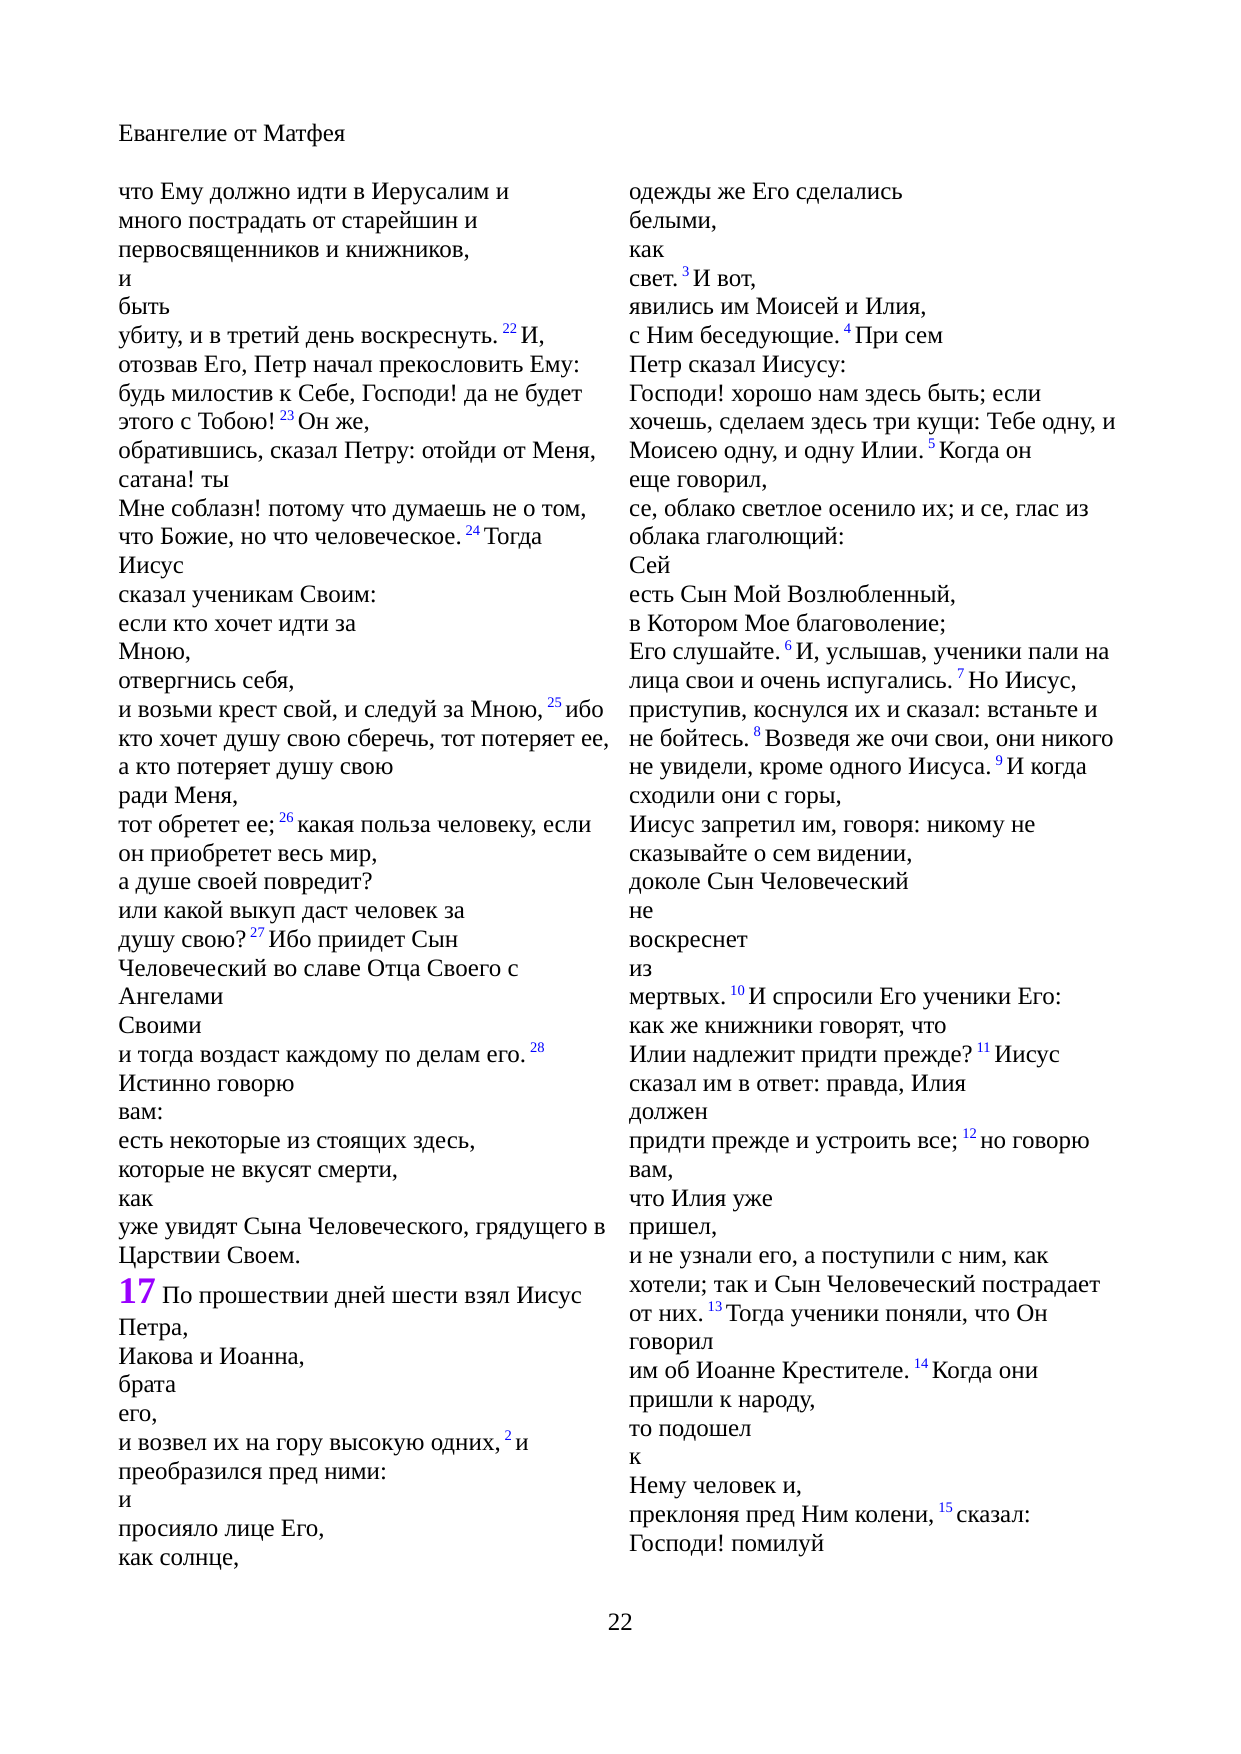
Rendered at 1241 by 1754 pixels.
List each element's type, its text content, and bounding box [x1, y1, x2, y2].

text ради Меня, [118, 780, 611, 809]
text преклоняя пред Ним колени, 15 сказал: Господи! помилуй [629, 1499, 1122, 1556]
text обратившись, сказал Петру: отойди от Меня, сатана! ты [118, 435, 611, 493]
text как солнце, [118, 1542, 611, 1571]
text в Котором Мое благоволение; [629, 608, 1122, 636]
text из [629, 953, 1122, 981]
text придти прежде и устроить все; 12 но говорю вам, [629, 1125, 1122, 1183]
text много пострадать от старейшин и первосвященников и книжников, [118, 205, 611, 263]
text которые не вкусят смерти, [118, 1154, 611, 1183]
text Его слушайте. 6 И, услышав, ученики пали на лица свои и очень испугались. 7 Но Иисус, приступив, коснулся их и сказал: встаньте и не бойтесь. 8 Возведя же очи свои, они никого не увидели, кроме одного Иисуса. 9 И когда сходили они с горы, [629, 636, 1122, 809]
text не [629, 895, 1122, 924]
text как [118, 1183, 611, 1211]
text Своими [118, 1010, 611, 1039]
text кто хочет душу свою сберечь, тот потеряет ее, а кто потеряет душу свою [118, 723, 611, 780]
text явились им Моисей и Илия, [629, 291, 1122, 320]
text 17 По прошествии дней шести взял Иисус Петра, [118, 1269, 611, 1341]
text Иисус запретил им, говоря: никому не [629, 809, 1122, 838]
text се, облако светлое осенило их; и се, глас из облака глаголющий: [629, 493, 1122, 550]
text одежды же Его сделались [629, 176, 1122, 205]
text мертвых. 10 И спросили Его ученики Его: [629, 981, 1122, 1010]
text как [629, 234, 1122, 263]
text и возвел их на гору высокую одних, 2 и преобразился пред ними: [118, 1427, 611, 1484]
text им об Иоанне Крестителе. 14 Когда они пришли к народу, [629, 1355, 1122, 1413]
text если кто хочет идти за [118, 608, 611, 636]
text доколе Сын Человеческий [629, 866, 1122, 895]
text воскреснет [629, 924, 1122, 953]
text или какой выкуп даст человек за [118, 895, 611, 924]
text тот обретет ее; 26 какая польза человеку, если он приобретет весь мир, [118, 809, 611, 866]
text сказывайте о сем видении, [629, 838, 1122, 866]
text вам: [118, 1096, 611, 1125]
text Сей [629, 550, 1122, 579]
text к [629, 1441, 1122, 1470]
text и [118, 1484, 611, 1513]
text Нему человек и, [629, 1470, 1122, 1499]
text Петр сказал Иисусу: [629, 349, 1122, 378]
text отвергнись себя, [118, 665, 611, 694]
text уже увидят Сына Человеческого, грядущего в Царствии Своем. [118, 1211, 611, 1269]
text Илии надлежит придти прежде? 11 Иисус сказал им в ответ: правда, Илия [629, 1039, 1122, 1096]
text Господи! хорошо нам здесь быть; если хочешь, сделаем здесь три кущи: Тебе одну, и Моисею одну, и одну Илии. 5 Когда он [629, 378, 1122, 464]
text есть Сын Мой Возлюбленный, [629, 579, 1122, 608]
text будь милостив к Себе, Господи! да не будет этого с Тобою! 23 Он же, [118, 378, 611, 435]
text брата [118, 1369, 611, 1398]
text а душе своей повредит? [118, 866, 611, 895]
text и не узнали его, а поступили с ним, как хотели; так и Сын Человеческий пострадает от них. 13 Тогда ученики поняли, что Он говорил [629, 1240, 1122, 1355]
text и [118, 263, 611, 291]
text Иисус [118, 550, 611, 579]
text Иакова и Иоанна, [118, 1341, 611, 1369]
text должен [629, 1096, 1122, 1125]
text душу свою? 27 Ибо приидет Сын Человеческий во славе Отца Своего с Ангелами [118, 924, 611, 1010]
text с Ним беседующие. 4 При сем [629, 320, 1122, 349]
text просияло лице Его, [118, 1513, 611, 1542]
text есть некоторые из стоящих здесь, [118, 1125, 611, 1154]
text свет. 3 И вот, [629, 263, 1122, 291]
text пришел, [629, 1211, 1122, 1240]
text сказал ученикам Своим: [118, 579, 611, 608]
text быть [118, 291, 611, 320]
text что Илия уже [629, 1183, 1122, 1211]
text что Ему должно идти в Иерусалим и [118, 176, 611, 205]
text Мною, [118, 636, 611, 665]
text его, [118, 1398, 611, 1427]
text как же книжники говорят, что [629, 1010, 1122, 1039]
text белыми, [629, 205, 1122, 234]
text убиту, и в третий день воскреснуть. 22 И, отозвав Его, Петр начал прекословить Ему: [118, 320, 611, 378]
text то подошел [629, 1413, 1122, 1441]
text и тогда воздаст каждому по делам его. 28 Истинно говорю [118, 1039, 611, 1096]
text и возьми крест свой, и следуй за Мною, 25 ибо [118, 694, 611, 723]
text еще говорил, [629, 464, 1122, 493]
text Мне соблазн! потому что думаешь не о том, что Божие, но что человеческое. 24 Тогда [118, 493, 611, 550]
